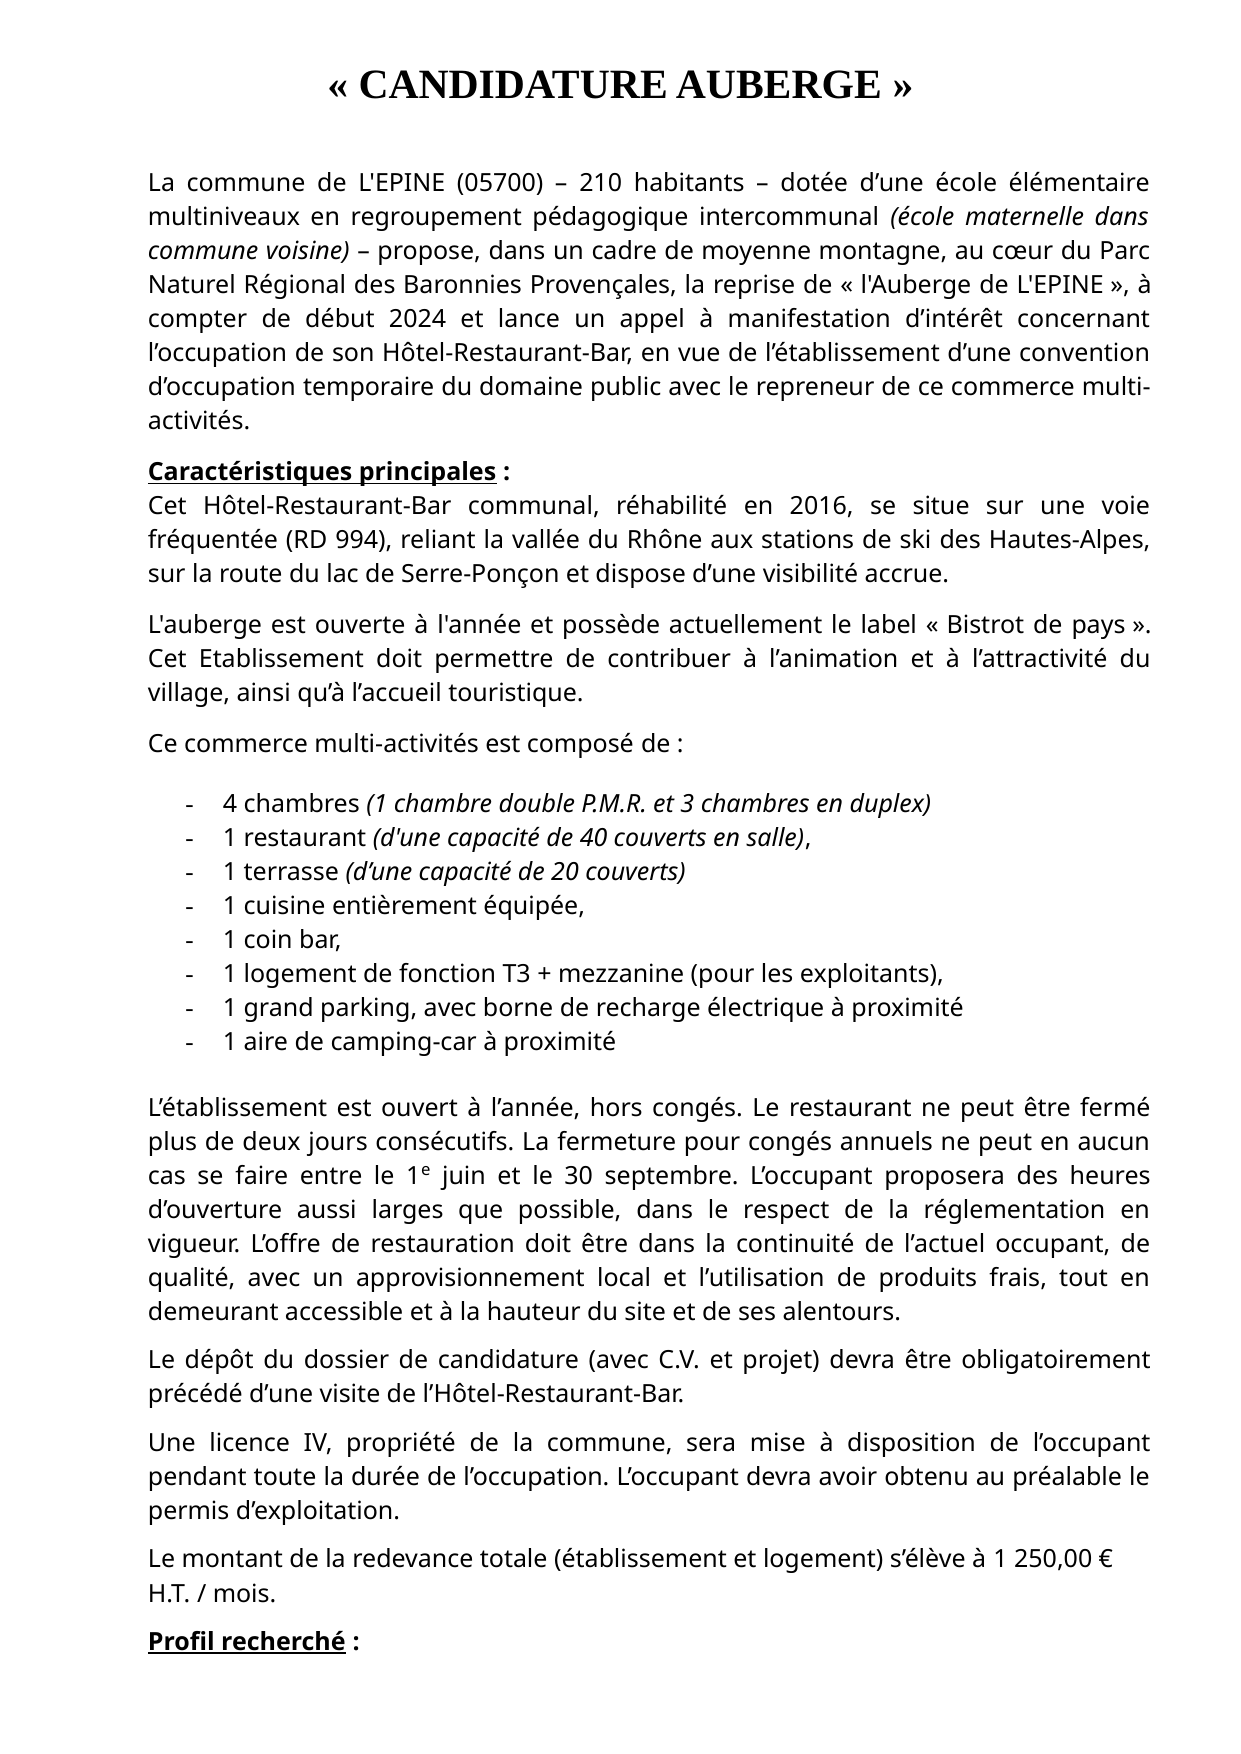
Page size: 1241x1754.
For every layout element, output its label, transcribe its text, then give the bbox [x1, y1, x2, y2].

text « CANDIDATURE AUBERGE » [148, 59, 1092, 107]
text Le montant de la redevance totale (établissement et logement) s’élève à 1 250,00 € H.T. / mois. [148, 1541, 1152, 1609]
list 1 grand parking, avec borne de recharge électrique à proximité [185, 990, 1092, 1024]
text Ce commerce multi-activités est composé de : [148, 726, 1092, 760]
text L'auberge est ouverte à l'année et possède actuellement le label « Bistrot de pays ». Cet Etablissement doit permettre de contribuer à l’animation et à l’attractivité du village, ainsi qu’à l’accueil touristique. [148, 607, 1152, 709]
list 1 coin bar, [185, 922, 1092, 956]
text Profil recherché : [148, 1624, 1092, 1658]
text Cet Hôtel-Restaurant-Bar communal, réhabilité en 2016, se situe sur une voie fréquentée (RD 994), reliant la vallée du Rhône aux stations de ski des Hautes-Alpes, sur la route du lac de Serre-Ponçon et dispose d’une visibilité accrue. [148, 488, 1152, 590]
text La commune de L'EPINE (05700) – 210 habitants – dotée d’une école élémentaire multiniveaux en regroupement pédagogique intercommunal (école maternelle dans commune voisine) – propose, dans un cadre de moyenne montagne, au cœur du Parc Naturel Régional des Baronnies Provençales, la reprise de « l'Auberge de L'EPINE », à compter de début 2024 et lance un appel à manifestation d’intérêt concernant l’occupation de son Hôtel-Restaurant-Bar, en vue de l’établissement d’une convention d’occupation temporaire du domaine public avec le repreneur de ce commerce multi-activités. [148, 164, 1152, 437]
list 1 logement de fonction T3 + mezzanine (pour les exploitants), [185, 956, 1092, 990]
text L’établissement est ouvert à l’année, hors congés. Le restaurant ne peut être fermé plus de deux jours consécutifs. La fermeture pour congés annuels ne peut en aucun cas se faire entre le 1e juin et le 30 septembre. L’occupant proposera des heures d’ouverture aussi larges que possible, dans le respect de la réglementation en vigueur. L’offre de restauration doit être dans la continuité de l’actuel occupant, de qualité, avec un approvisionnement local et l’utilisation de produits frais, tout en demeurant accessible et à la hauteur du site et de ses alentours. [148, 1089, 1152, 1328]
text Une licence IV, propriété de la commune, sera mise à disposition de l’occupant pendant toute la durée de l’occupation. L’occupant devra avoir obtenu au préalable le permis d’exploitation. [148, 1424, 1152, 1527]
list 1 cuisine entièrement équipée, [185, 888, 1092, 922]
text Le dépôt du dossier de candidature (avec C.V. et projet) devra être obligatoirement précédé d’une visite de l’Hôtel-Restaurant-Bar. [148, 1342, 1152, 1410]
list 4 chambres (1 chambre double P.M.R. et 3 chambres en duplex) [185, 786, 1092, 820]
text Caractéristiques principales : [148, 454, 1152, 488]
list 1 aire de camping-car à proximité [185, 1024, 1092, 1058]
list 1 terrasse (d’une capacité de 20 couverts) [185, 854, 1092, 888]
list 1 restaurant (d'une capacité de 40 couverts en salle), [185, 820, 1092, 854]
